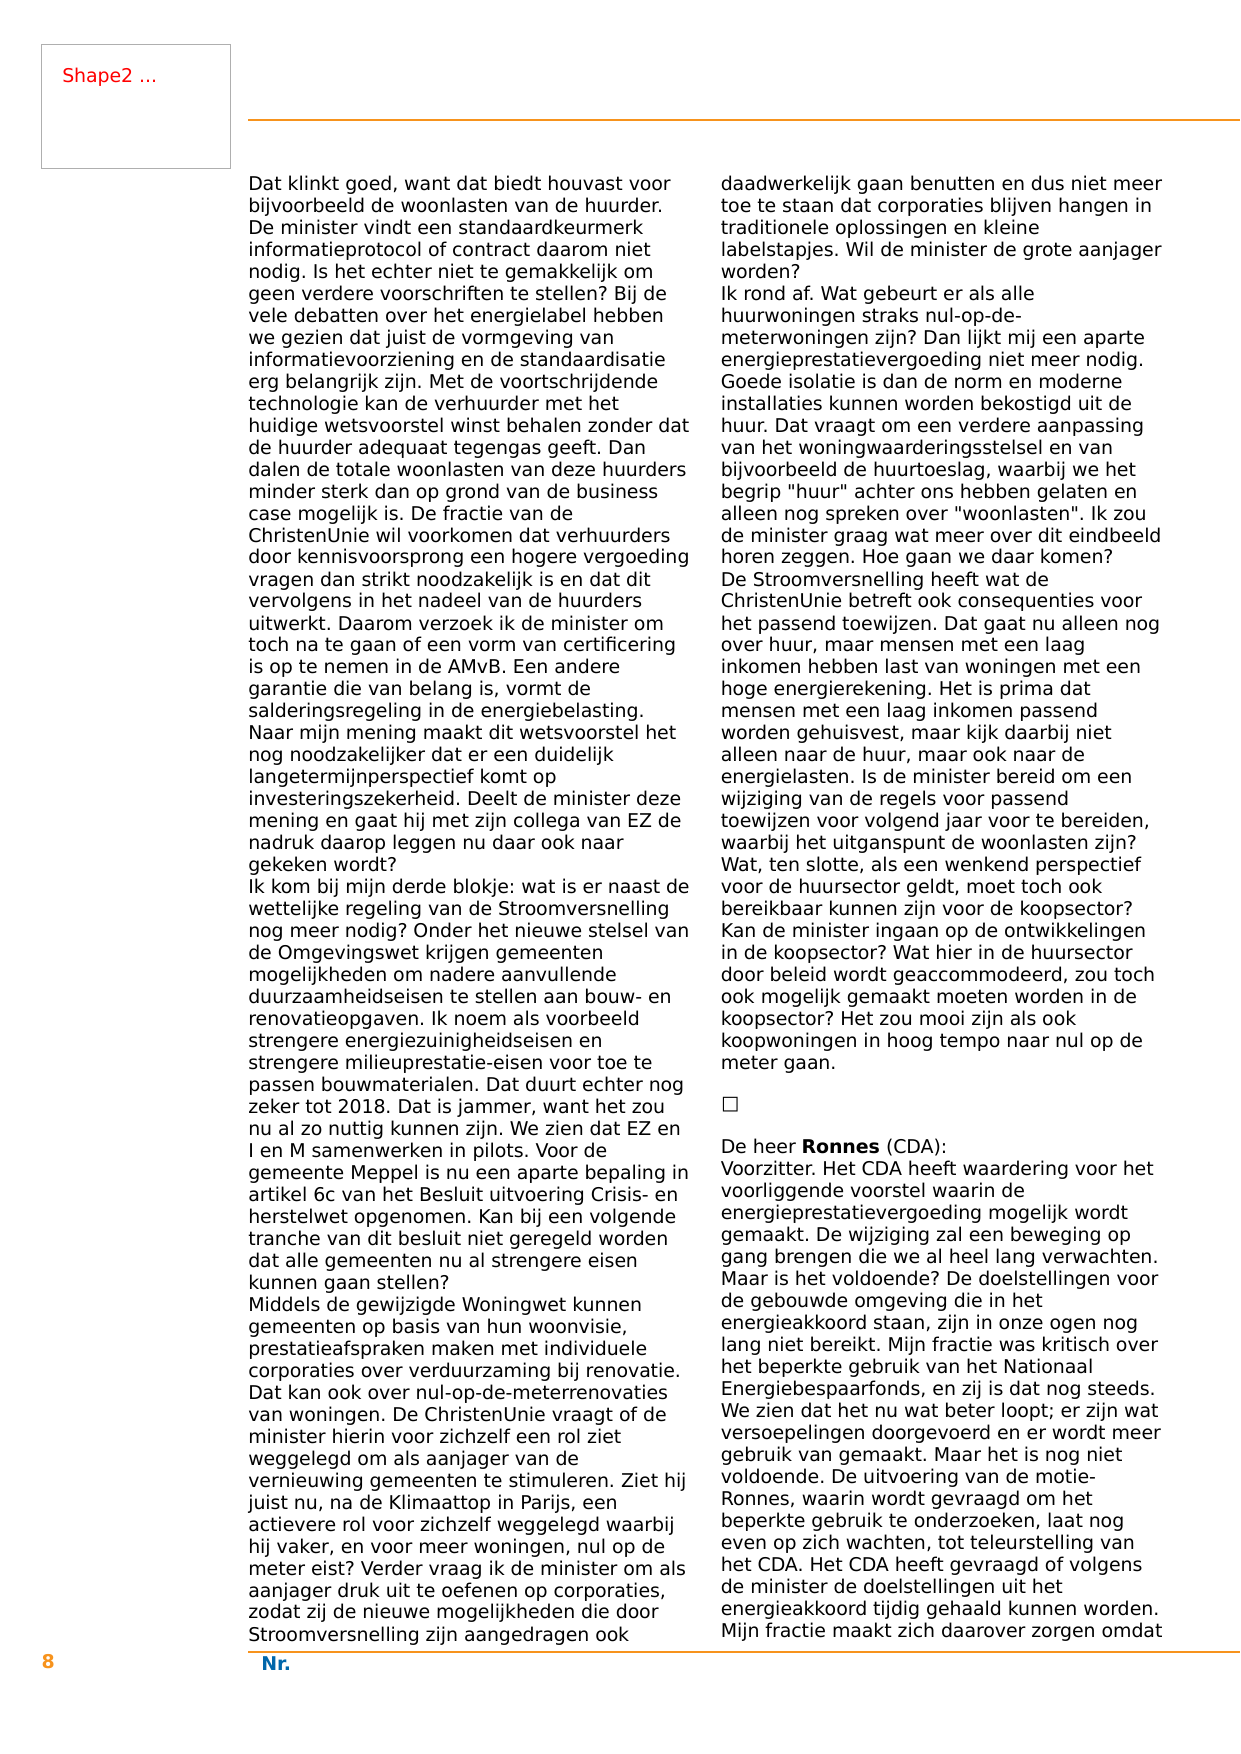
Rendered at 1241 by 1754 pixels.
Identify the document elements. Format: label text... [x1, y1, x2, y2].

text Wat, ten slotte, als een wenkend perspectief voor de huursector geldt, moet toch ook bereikbaar kunnen zijn voor de koopsector? Kan de minister ingaan op de ontwikkelingen in de koopsector? Wat hier in de huursector door beleid wordt geaccommodeerd, zou toch ook mogelijk gemaakt moeten worden in de koopsector? Het zou mooi zijn als ook koopwoningen in hoog tempo naar nul op de meter gaan. [721, 854, 1163, 1074]
text De Stroomversnelling heeft wat de ChristenUnie betreft ook consequenties voor het passend toewijzen. Dat gaat nu alleen nog over huur, maar mensen met een laag inkomen hebben last van woningen met een hoge energierekening. Het is prima dat mensen met een laag inkomen passend worden gehuisvest, maar kijk daarbij niet alleen naar de huur, maar ook naar de energielasten. Is de minister bereid om een wijziging van de regels voor passend toewijzen voor volgend jaar voor te bereiden, waarbij het uitganspunt de woonlasten zijn? [721, 568, 1163, 854]
text ⬜ [721, 1094, 1163, 1116]
text Dat klinkt goed, want dat biedt houvast voor bijvoorbeeld de woonlasten van de huurder. De minister vindt een standaardkeurmerk informatieprotocol of contract daarom niet nodig. Is het echter niet te gemakkelijk om geen verdere voorschriften te stellen? Bij de vele debatten over het energielabel hebben we gezien dat juist de vormgeving van informatievoorziening en de standaardisatie erg belangrijk zijn. Met de voortschrijdende technologie kan de verhuurder met het huidige wetsvoorstel winst behalen zonder dat de huurder adequaat tegengas geeft. Dan dalen de totale woonlasten van deze huurders minder sterk dan op grond van de business case mogelijk is. De fractie van de ChristenUnie wil voorkomen dat verhuurders door kennisvoorsprong een hogere vergoeding vragen dan strikt noodzakelijk is en dat dit vervolgens in het nadeel van de huurders uitwerkt. Daarom verzoek ik de minister om toch na te gaan of een vorm van certificering is op te nemen in de AMvB. Een andere garantie die van belang is, vormt de salderingsregeling in de energiebelasting. Naar mijn mening maakt dit wetsvoorstel het nog noodzakelijker dat er een duidelijk langetermijnperspectief komt op investeringszekerheid. Deelt de minister deze mening en gaat hij met zijn collega van EZ de nadruk daarop leggen nu daar ook naar gekeken wordt? [248, 173, 691, 876]
text daadwerkelijk gaan benutten en dus niet meer toe te staan dat corporaties blijven hangen in traditionele oplossingen en kleine labelstapjes. Wil de minister de grote aanjager worden? [721, 173, 1163, 283]
text De heer Ronnes (CDA): [721, 1136, 1163, 1158]
text Ik rond af. Wat gebeurt er als alle huurwoningen straks nul-op-de-meterwoningen zijn? Dan lijkt mij een aparte energieprestatievergoeding niet meer nodig. Goede isolatie is dan de norm en moderne installaties kunnen worden bekostigd uit de huur. Dat vraagt om een verdere aanpassing van het woningwaarderingsstelsel en van bijvoorbeeld de huurtoeslag, waarbij we het begrip "huur" achter ons hebben gelaten en alleen nog spreken over "woonlasten". Ik zou de minister graag wat meer over dit eindbeeld horen zeggen. Hoe gaan we daar komen? [721, 283, 1163, 568]
text Middels de gewijzigde Woningwet kunnen gemeenten op basis van hun woonvisie, prestatieafspraken maken met individuele corporaties over verduurzaming bij renovatie. Dat kan ook over nul-op-de-meterrenovaties van woningen. De ChristenUnie vraagt of de minister hierin voor zichzelf een rol ziet weggelegd om als aanjager van de vernieuwing gemeenten te stimuleren. Ziet hij juist nu, na de Klimaattop in Parijs, een actievere rol voor zichzelf weggelegd waarbij hij vaker, en voor meer woningen, nul op de meter eist? Verder vraag ik de minister om als aanjager druk uit te oefenen op corporaties, zodat zij de nieuwe mogelijkheden die door Stroomversnelling zijn aangedragen ook [248, 1294, 691, 1645]
text Ik kom bij mijn derde blokje: wat is er naast de wettelijke regeling van de Stroomversnelling nog meer nodig? Onder het nieuwe stelsel van de Omgevingswet krijgen gemeenten mogelijkheden om nadere aanvullende duurzaamheidseisen te stellen aan bouw- en renovatieopgaven. Ik noem als voorbeeld strengere energiezuinigheidseisen en strengere milieuprestatie-eisen voor toe te passen bouwmaterialen. Dat duurt echter nog zeker tot 2018. Dat is jammer, want het zou nu al zo nuttig kunnen zijn. We zien dat EZ en I en M samenwerken in pilots. Voor de gemeente Meppel is nu een aparte bepaling in artikel 6c van het Besluit uitvoering Crisis- en herstelwet opgenomen. Kan bij een volgende tranche van dit besluit niet geregeld worden dat alle gemeenten nu al strengere eisen kunnen gaan stellen? [248, 876, 691, 1294]
text Voorzitter. Het CDA heeft waardering voor het voorliggende voorstel waarin de energieprestatievergoeding mogelijk wordt gemaakt. De wijziging zal een beweging op gang brengen die we al heel lang verwachten. Maar is het voldoende? De doelstellingen voor de gebouwde omgeving die in het energieakkoord staan, zijn in onze ogen nog lang niet bereikt. Mijn fractie was kritisch over het beperkte gebruik van het Nationaal Energiebespaarfonds, en zij is dat nog steeds. We zien dat het nu wat beter loopt; er zijn wat versoepelingen doorgevoerd en er wordt meer gebruik van gemaakt. Maar het is nog niet voldoende. De uitvoering van de motie-Ronnes, waarin wordt gevraagd om het beperkte gebruik te onderzoeken, laat nog even op zich wachten, tot teleurstelling van het CDA. Het CDA heeft gevraagd of volgens de minister de doelstellingen uit het energieakkoord tijdig gehaald kunnen worden. Mijn fractie maakt zich daarover zorgen omdat [721, 1158, 1163, 1641]
